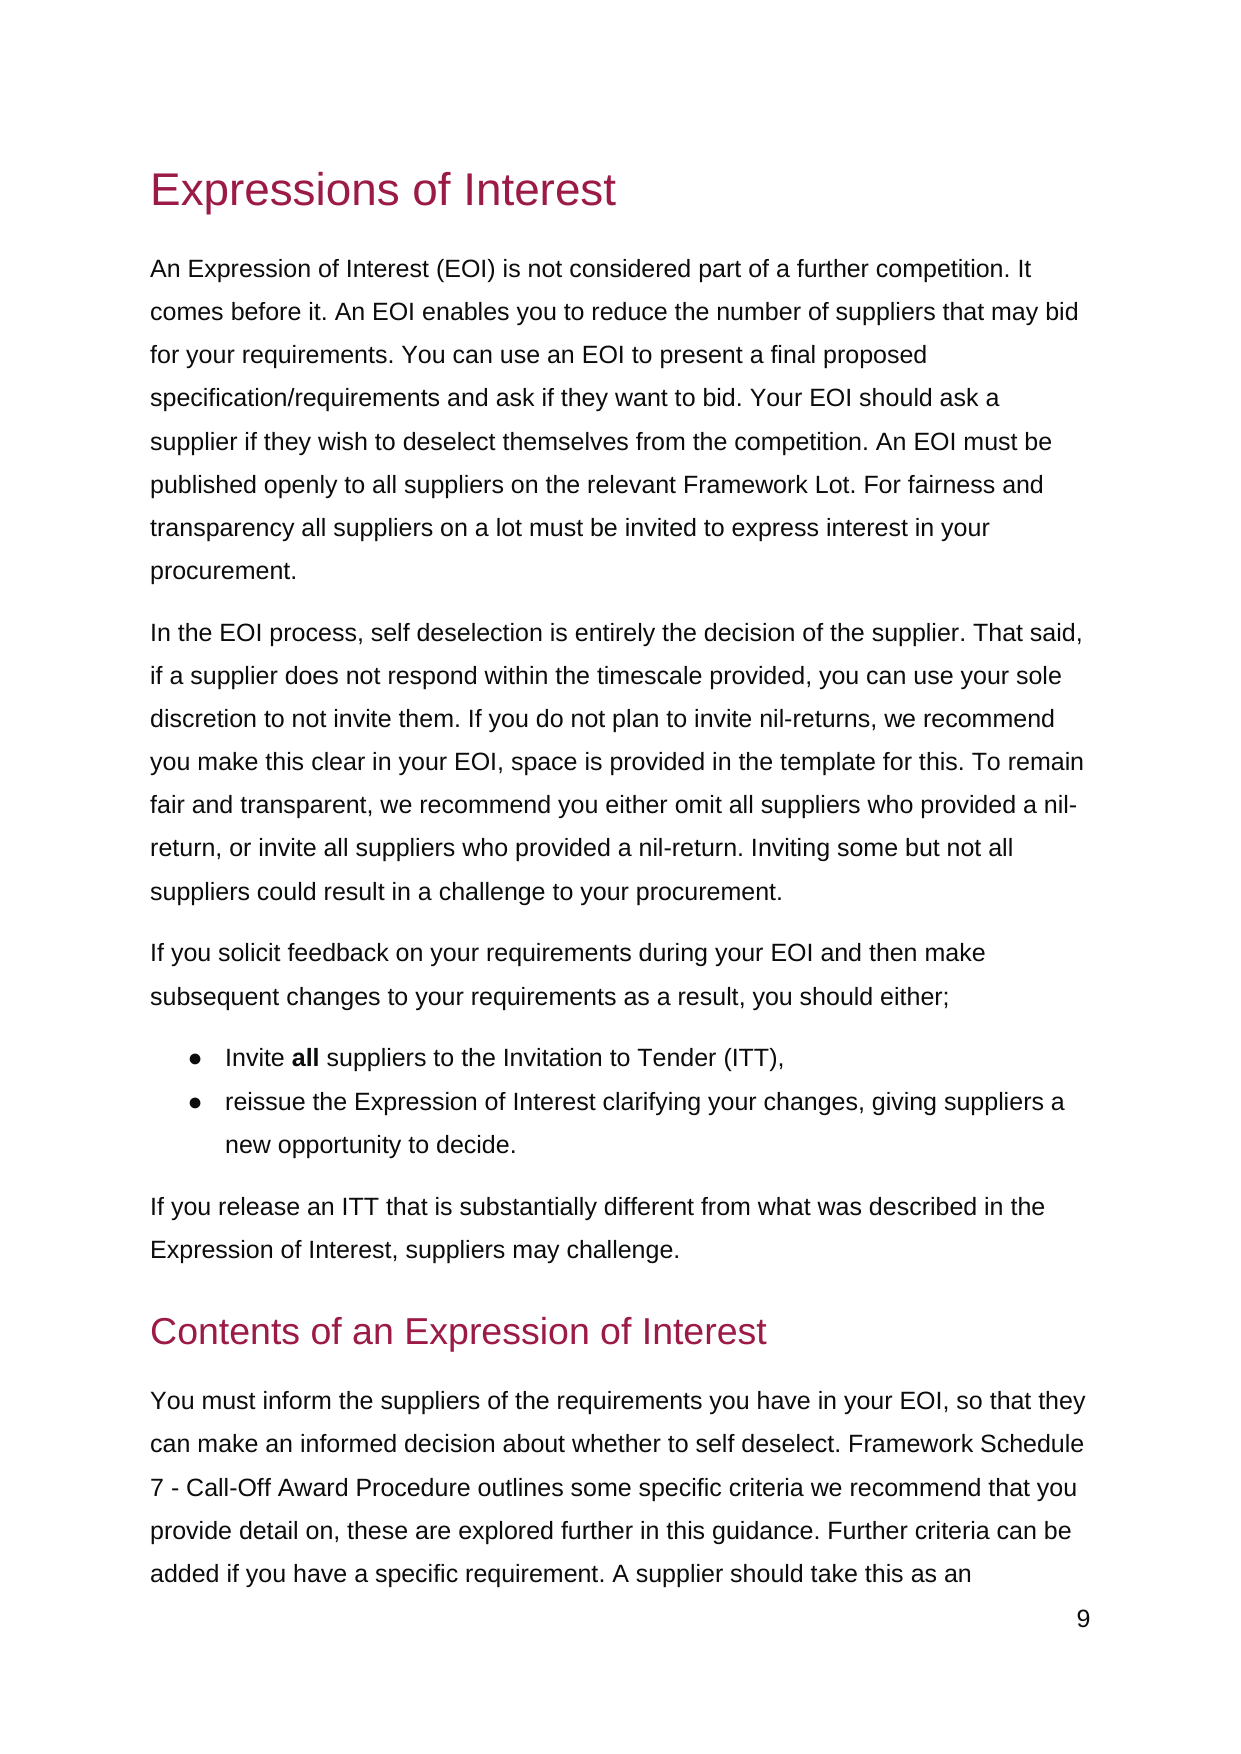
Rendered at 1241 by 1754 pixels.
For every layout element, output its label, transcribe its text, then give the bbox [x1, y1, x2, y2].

subtitle Contents of an Expression of Interest [150, 1309, 1090, 1352]
text You must inform the suppliers of the requirements you have in your EOI, so that they can make an informed decision about whether to self deselect. Framework Schedule 7 - Call-Off Award Procedure outlines some specific criteria we recommend that you provide detail on, these are explored further in this guidance. Further criteria can be added if you have a specific requirement. A supplier should take this as an [150, 1386, 1090, 1587]
text If you solicit feedback on your requirements during your EOI and then make subsequent changes to your requirements as a result, you should either; [150, 938, 1090, 1010]
subtitle Expressions of Interest [150, 162, 1090, 215]
text An Expression of Interest (EOI) is not considered part of a further competition. It comes before it. An EOI enables you to reduce the number of suppliers that may bid for your requirements. You can use an EOI to present a final proposed specification/requirements and ask if they want to bid. Your EOI should ask a supplier if they wish to deselect themselves from the competition. An EOI must be published openly to all suppliers on the relevant Framework Lot. For fairness and transparency all suppliers on a lot must be invited to express interest in your procurement. [150, 254, 1090, 585]
list Invite all suppliers to the Invitation to Tender (ITT), [187, 1043, 1090, 1072]
text In the EOI process, self deselection is entirely the decision of the supplier. That said, if a supplier does not respond within the timescale provided, you can use your sole discretion to not invite them. If you do not plan to invite nil-returns, we recommend you make this clear in your EOI, space is provided in the template for this. To remain fair and transparent, we recommend you either omit all suppliers who provided a nil-return, or invite all suppliers who provided a nil-return. Inviting some but not all suppliers could result in a challenge to your procurement. [150, 618, 1090, 905]
list reissue the Expression of Interest clarifying your changes, giving suppliers a new opportunity to decide. [187, 1087, 1090, 1158]
text If you release an ITT that is substantially different from what was described in the Expression of Interest, suppliers may challenge. [150, 1192, 1090, 1263]
